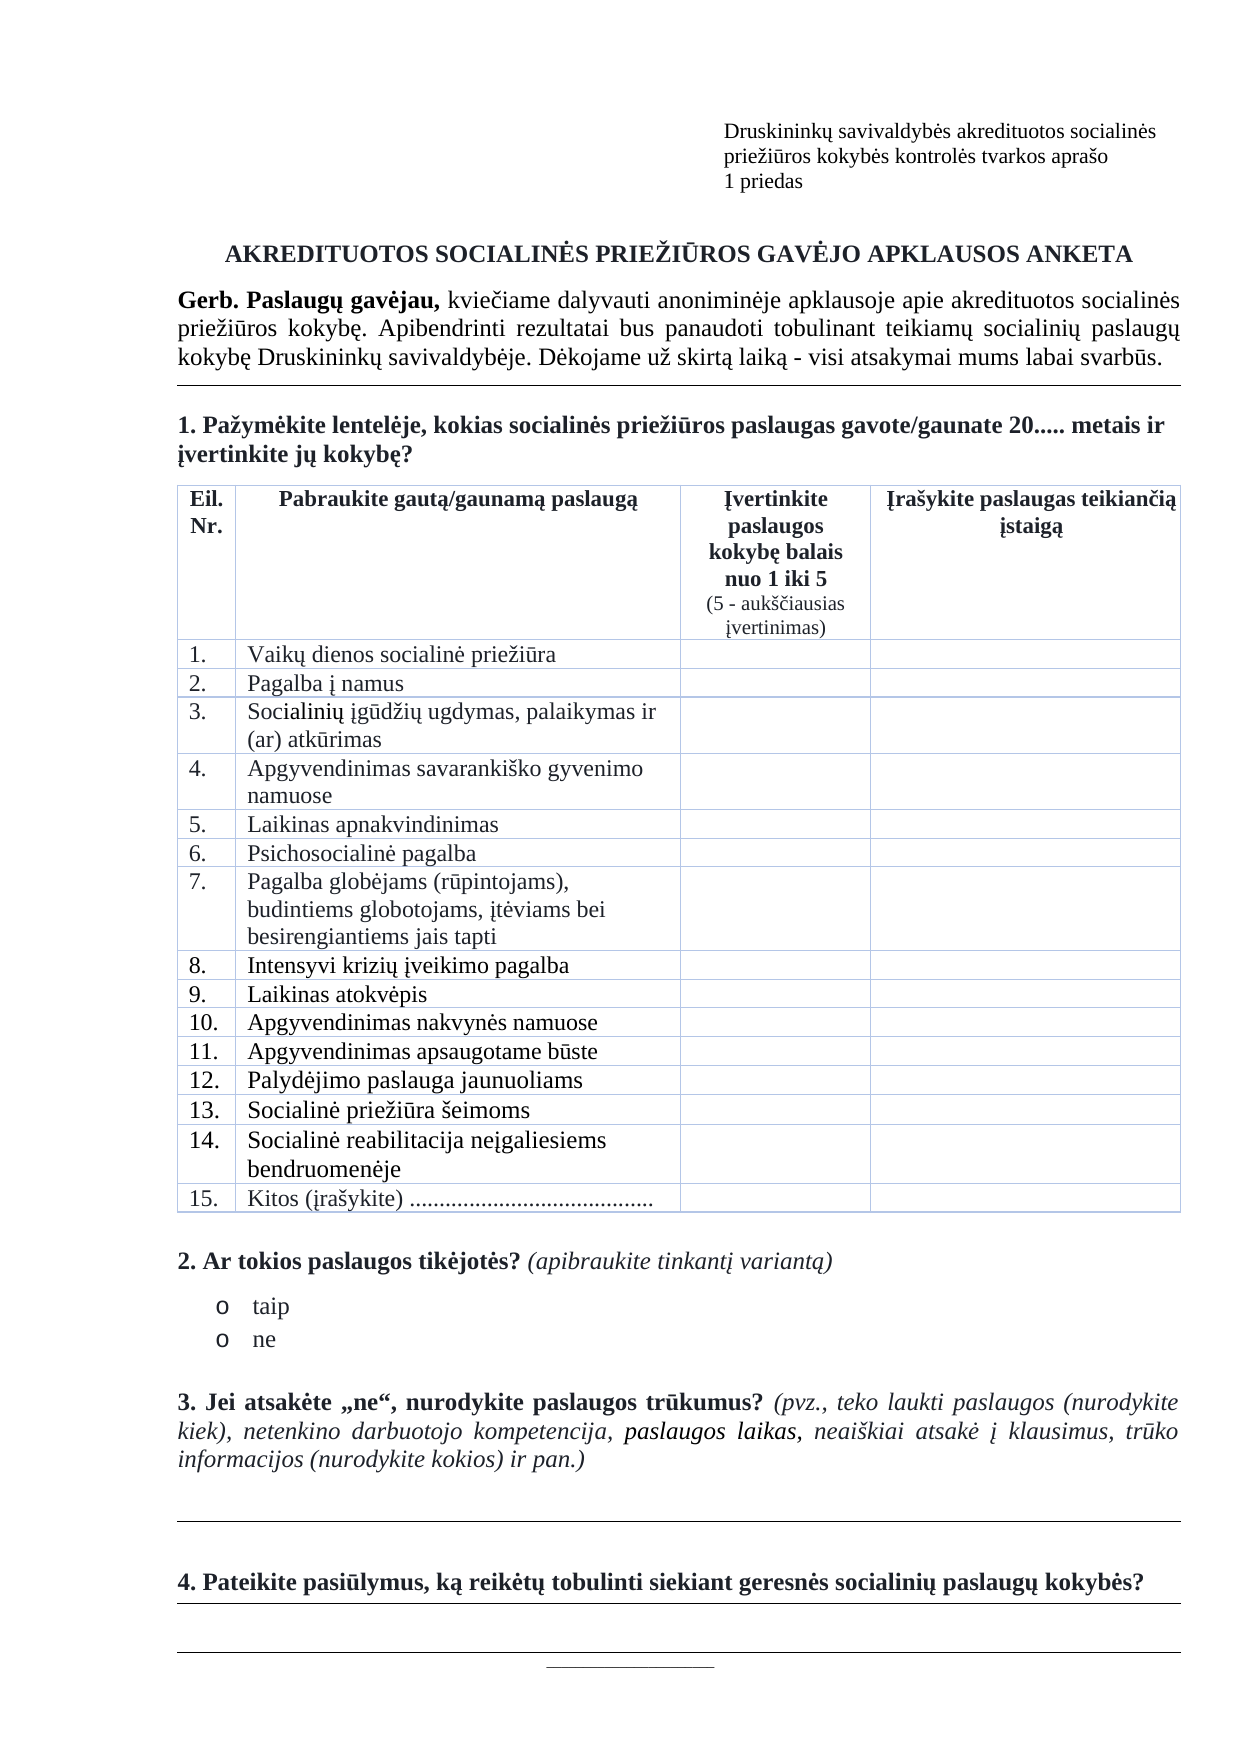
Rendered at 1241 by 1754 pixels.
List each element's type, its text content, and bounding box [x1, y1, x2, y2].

table_cell 1. [178, 640, 235, 668]
table_cell 8. [178, 951, 235, 979]
table_cell Laikinas atokvėpis [236, 980, 680, 1007]
table_cell 6. [178, 839, 235, 866]
table_cell [871, 867, 1180, 950]
table_cell [681, 669, 870, 696]
table_cell [681, 1125, 870, 1183]
table_cell Apgyvendinimas savarankiško gyvenimo namuose [236, 754, 680, 809]
table_cell [681, 1095, 870, 1124]
table_cell Pagalba globėjams (rūpintojams), budintiems globotojams, įtėviams bei besirengiantiems jais tapti [236, 867, 680, 950]
text 3. Jei atsakėte „ne“, nurodykite paslaugos trūkumus? (pvz., teko laukti paslaugos (nurodykite kiek), netenkino darbuotojo kompetencija, paslaugos laikas, neaiškiai atsakė į klausimus, trūko informacijos (nurodykite kokios) ir pan.) [177, 1387, 1181, 1473]
table_cell 7. [178, 867, 235, 950]
table_cell Socialinė reabilitacija neįgaliesiems bendruomenėje [236, 1125, 680, 1183]
text 2. Ar tokios paslaugos tikėjotės? (apibraukite tinkantį variantą) [177, 1246, 1181, 1275]
table_cell [681, 980, 870, 1007]
table_cell [681, 867, 870, 950]
table_header Įrašykite paslaugas teikiančią įstaigą [871, 486, 1180, 639]
table_cell 9. [178, 980, 235, 1007]
text 1 priedas [177, 168, 1181, 194]
table_cell [871, 754, 1180, 809]
table_cell 15. [178, 1184, 235, 1211]
table_cell [871, 980, 1180, 1007]
table_cell [681, 1066, 870, 1094]
table_cell 12. [178, 1066, 235, 1094]
table_cell [871, 1066, 1180, 1094]
table_cell Socialinių įgūdžių ugdymas, palaikymas ir (ar) atkūrimas [236, 698, 680, 753]
table_cell [681, 640, 870, 668]
text Druskininkų savivaldybės akredituotos socialinės [177, 118, 1181, 143]
table_cell 13. [178, 1095, 235, 1124]
text priežiūros kokybės kontrolės tvarkos aprašo [177, 143, 1181, 168]
table_cell [681, 1008, 870, 1036]
table_cell [681, 810, 870, 837]
table_cell [681, 951, 870, 979]
table_cell Psichosocialinė pagalba [236, 839, 680, 866]
table_cell Vaikų dienos socialinė priežiūra [236, 640, 680, 668]
table_cell Apgyvendinimas nakvynės namuose [236, 1008, 680, 1036]
text _______________________ [177, 1653, 1181, 1669]
table_cell [681, 1184, 870, 1211]
table_cell 5. [178, 810, 235, 837]
table_cell Palydėjimo paslauga jaunuoliams [236, 1066, 680, 1094]
table_cell Kitos (įrašykite) ......................................... [236, 1184, 680, 1211]
text 1. Pažymėkite lentelėje, kokias socialinės priežiūros paslaugas gavote/gaunate 20..... metais ir įvertinkite jų kokybę? [177, 410, 1181, 468]
table_cell [871, 810, 1180, 837]
table_cell [871, 1008, 1180, 1036]
table_cell [871, 640, 1180, 668]
table_cell [871, 669, 1180, 696]
text AKREDITUOTOS SOCIALINĖS PRIEŽIŪROS GAVĖJO APKLAUSOS ANKETA [177, 239, 1181, 268]
table_cell [871, 951, 1180, 979]
text o taip [215, 1291, 1181, 1322]
table_cell [681, 698, 870, 753]
table_header Įvertinkite paslaugos kokybę balais nuo 1 iki 5 (5 - aukščiausias įvertinimas) [681, 486, 870, 639]
table_cell [871, 1125, 1180, 1183]
text 4. Pateikite pasiūlymus, ką reikėtų tobulinti siekiant geresnės socialinių paslaugų kokybės? [177, 1567, 1181, 1596]
text o ne [215, 1324, 1181, 1355]
table_cell Apgyvendinimas apsaugotame būste [236, 1037, 680, 1064]
table_cell Intensyvi krizių įveikimo pagalba [236, 951, 680, 979]
table_cell Socialinė priežiūra šeimoms [236, 1095, 680, 1124]
table_cell [681, 839, 870, 866]
table_cell [871, 839, 1180, 866]
table_cell 14. [178, 1125, 235, 1183]
table_header Eil. Nr. [178, 486, 235, 639]
table_cell [871, 698, 1180, 753]
table_cell 3. [178, 698, 235, 753]
table_cell 4. [178, 754, 235, 809]
table_cell [871, 1184, 1180, 1211]
table_cell Pagalba į namus [236, 669, 680, 696]
table_cell 11. [178, 1037, 235, 1064]
table_cell Laikinas apnakvindinimas [236, 810, 680, 837]
table_cell [871, 1037, 1180, 1064]
table_cell [681, 1037, 870, 1064]
table_cell [871, 1095, 1180, 1124]
table_cell 10. [178, 1008, 235, 1036]
table_cell [681, 754, 870, 809]
table_header Pabraukite gautą/gaunamą paslaugą [236, 486, 680, 639]
text Gerb. Paslaugų gavėjau, kviečiame dalyvauti anoniminėje apklausoje apie akredituotos socialinės priežiūros kokybę. Apibendrinti rezultatai bus panaudoti tobulinant teikiamų socialinių paslaugų kokybę Druskininkų savivaldybėje. Dėkojame už skirtą laiką - visi atsakymai mums labai svarbūs. [177, 285, 1181, 371]
table_cell 2. [178, 669, 235, 696]
